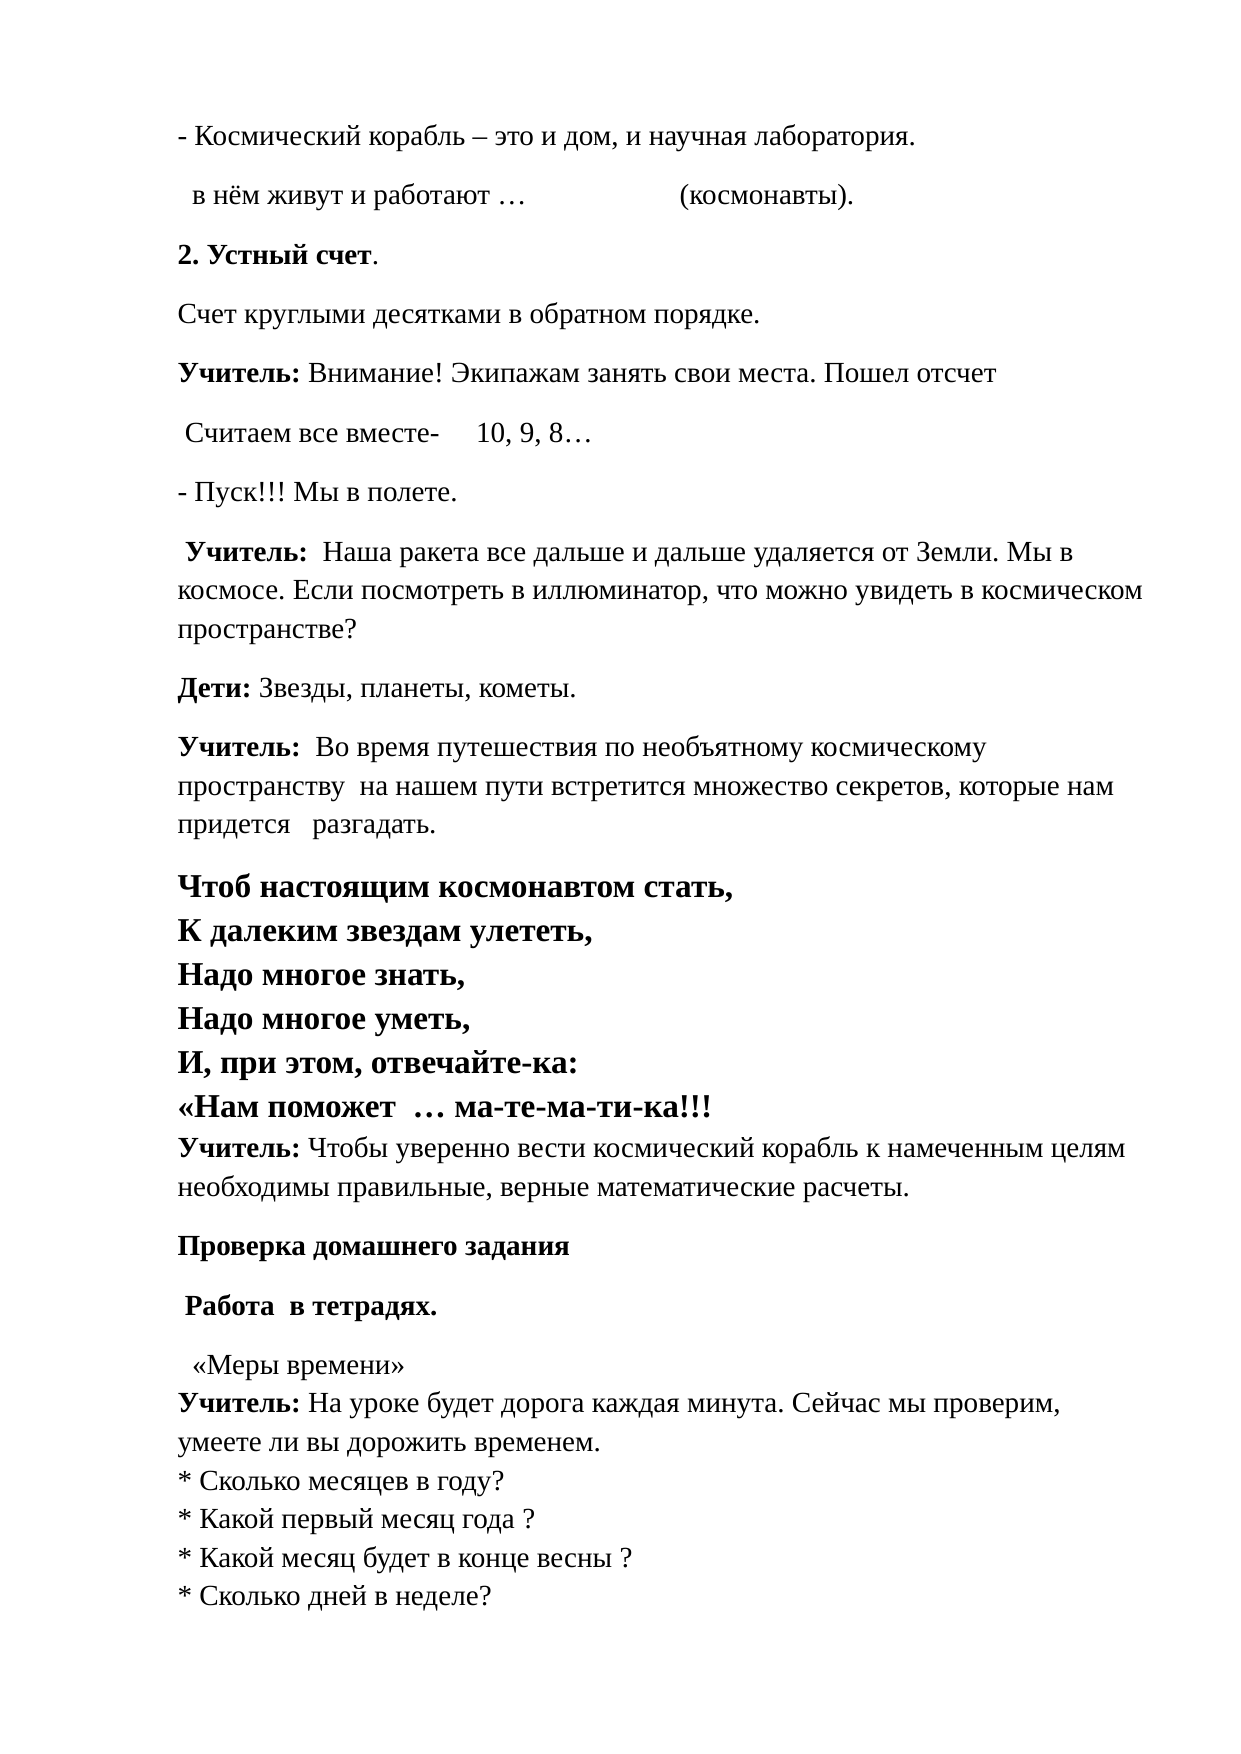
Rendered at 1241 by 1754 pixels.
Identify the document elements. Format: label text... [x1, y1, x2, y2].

text Чтоб настоящим космонавтом стать, [177, 866, 1152, 904]
text - Пуск!!! Мы в полете. [177, 474, 1152, 508]
text Учитель: Чтобы уверенно вести космический корабль к намеченным целям необходимы правильные, верные математические расчеты. [177, 1130, 1152, 1202]
text «Нам поможет … ма-те-ма-ти-ка!!! [177, 1086, 1152, 1125]
text - Космический корабль – это и дом, и научная лаборатория. [177, 118, 1152, 152]
text * Сколько дней в неделе? [177, 1578, 1152, 1612]
text «Меры времени» [177, 1347, 1152, 1381]
text * Какой первый месяц года ? [177, 1501, 1152, 1535]
text 2. Устный счет. [177, 237, 1152, 270]
text * Какой месяц будет в конце весны ? [177, 1540, 1152, 1573]
text * Сколько месяцев в году? [177, 1463, 1152, 1496]
text Учитель: Во время путешествия по необъятному космическому пространству на нашем пути встретится множество секретов, которые нам придется разгадать. [177, 729, 1152, 840]
text в нём живут и работают … (космонавты). [177, 177, 1152, 211]
text Учитель: Наша ракета все дальше и дальше удаляется от Земли. Мы в космосе. Если посмотреть в иллюминатор, что можно увидеть в космическом пространстве? [177, 534, 1152, 644]
text Считаем все вместе- 10, 9, 8… [177, 415, 1152, 448]
text И, при этом, отвечайте-ка: [177, 1042, 1152, 1081]
text Дети: Звезды, планеты, кометы. [177, 670, 1152, 704]
text Работа в тетрадях. [177, 1288, 1152, 1321]
text Надо многое уметь, [177, 998, 1152, 1037]
text Счет круглыми десятками в обратном порядке. [177, 296, 1152, 330]
text Проверка домашнего задания [177, 1228, 1152, 1262]
text К далеким звездам улететь, [177, 910, 1152, 948]
text Учитель: На уроке будет дорога каждая минута. Сейчас мы проверим, умеете ли вы дорожить временем. [177, 1386, 1152, 1458]
text Надо многое знать, [177, 954, 1152, 992]
text Учитель: Внимание! Экипажам занять свои места. Пошел отсчет [177, 356, 1152, 389]
